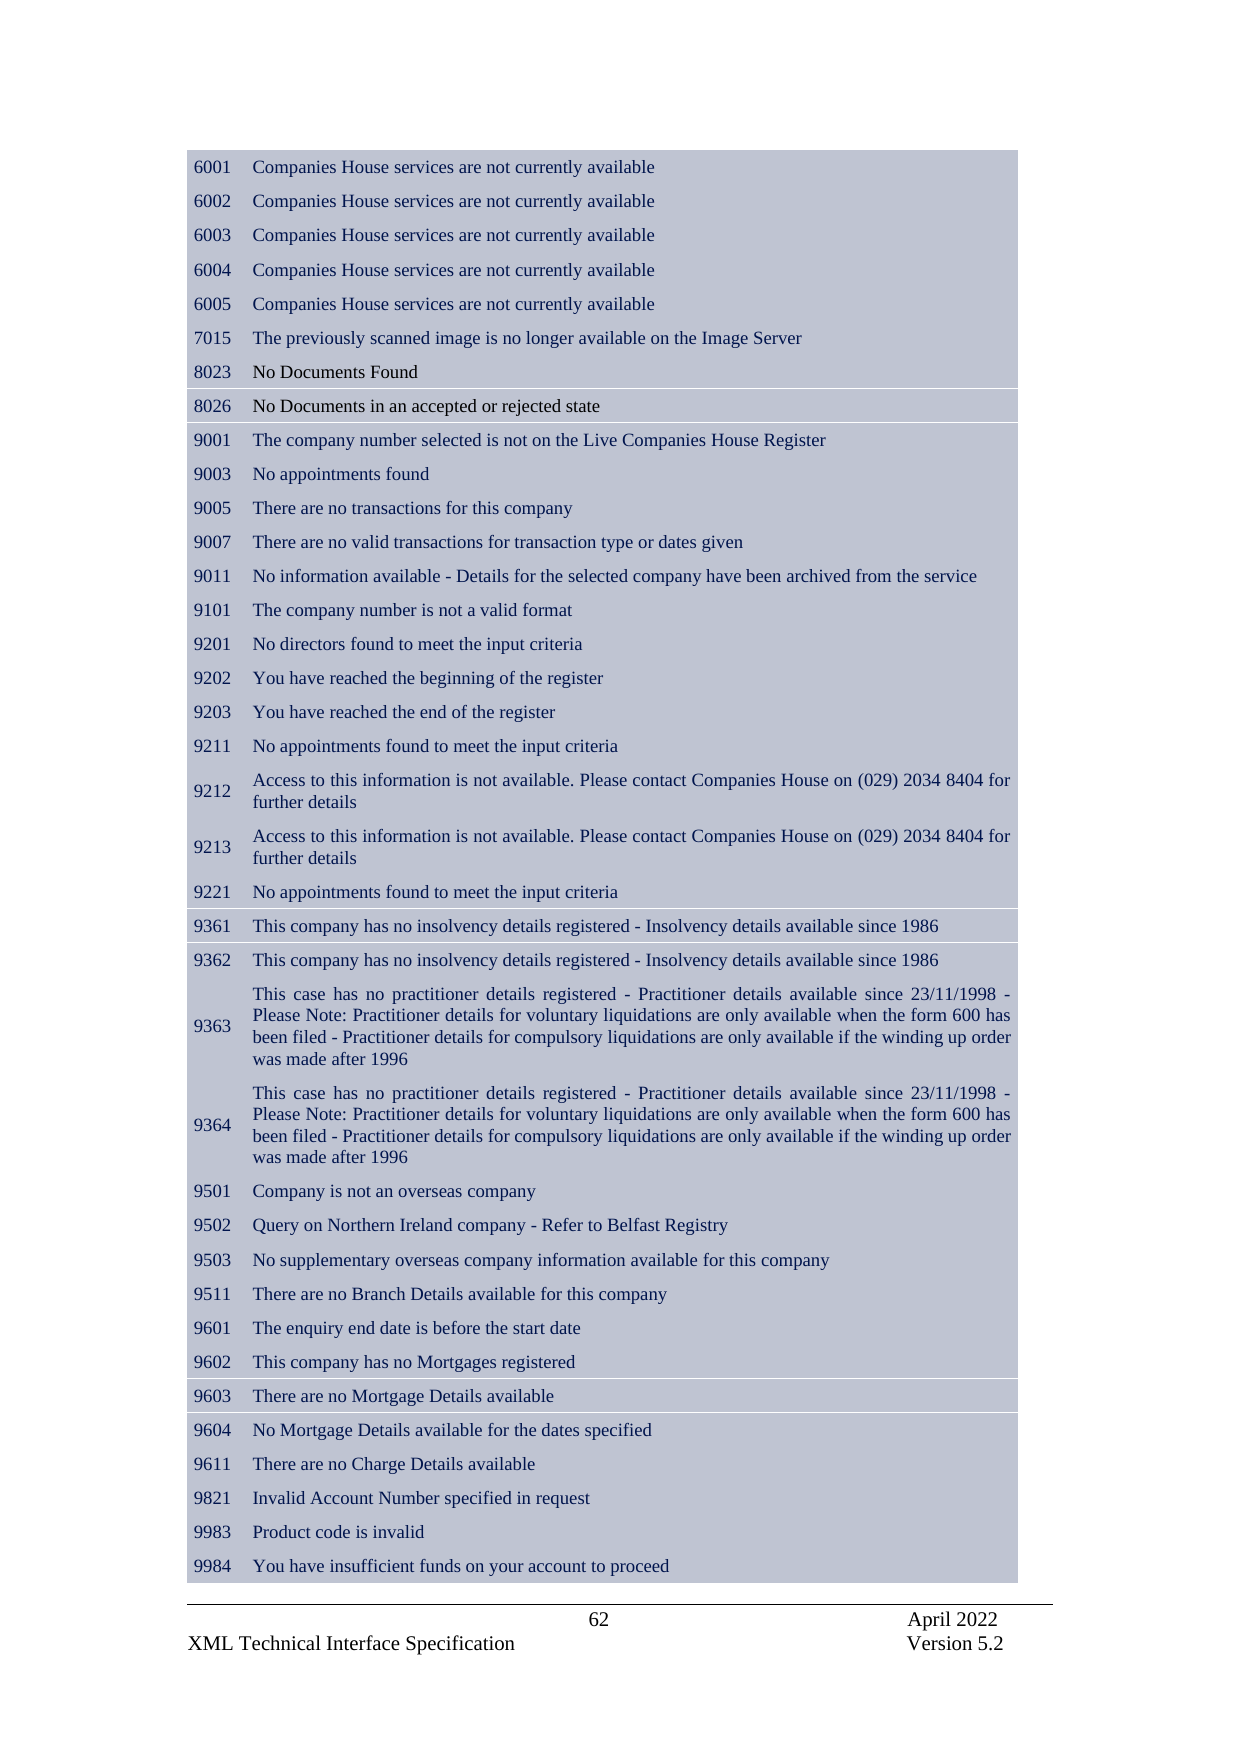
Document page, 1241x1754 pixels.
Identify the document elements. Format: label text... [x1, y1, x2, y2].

table_cell 9011 [187, 559, 246, 593]
table_cell There are no valid transactions for transaction type or dates given [246, 525, 1018, 559]
table_cell There are no Branch Details available for this company [246, 1276, 1018, 1310]
table_cell 9821 [187, 1481, 246, 1515]
table_cell The previously scanned image is no longer available on the Image Server [246, 320, 1018, 354]
table_cell 9983 [187, 1515, 246, 1549]
table_cell No appointments found to meet the input criteria [246, 874, 1018, 908]
table_cell No supplementary overseas company information available for this company [246, 1242, 1018, 1276]
table_cell 9601 [187, 1310, 246, 1344]
table_cell 9611 [187, 1447, 246, 1481]
table_cell 7015 [187, 320, 246, 354]
table_cell 9362 [187, 943, 246, 977]
table_cell Query on Northern Ireland company - Refer to Belfast Registry [246, 1208, 1018, 1242]
table_cell You have reached the end of the register [246, 695, 1018, 729]
table_cell Product code is invalid [246, 1515, 1018, 1549]
table_cell The company number selected is not on the Live Companies House Register [246, 423, 1018, 457]
table_cell 9212 [187, 763, 246, 819]
table_cell 9364 [187, 1075, 246, 1174]
table_cell No appointments found [246, 457, 1018, 491]
table_cell 6005 [187, 286, 246, 320]
table_cell 9203 [187, 695, 246, 729]
table_cell 9604 [187, 1413, 246, 1447]
table_cell 9003 [187, 457, 246, 491]
table_cell Companies House services are not currently available [246, 184, 1018, 218]
table_cell 9211 [187, 729, 246, 763]
table_cell This company has no Mortgages registered [246, 1344, 1018, 1378]
table_cell No Documents Found [246, 354, 1018, 388]
table_cell The company number is not a valid format [246, 593, 1018, 627]
table_cell Companies House services are not currently available [246, 252, 1018, 286]
table_cell 6004 [187, 252, 246, 286]
table_cell Company is not an overseas company [246, 1174, 1018, 1208]
table_cell 9511 [187, 1276, 246, 1310]
table_cell 9007 [187, 525, 246, 559]
table_cell 9503 [187, 1242, 246, 1276]
table_cell This case has no practitioner details registered - Practitioner details available since 23/11/1998 - Please Note: Practitioner details for voluntary liquidations are only available when the form 600 has been filed - Practitioner details for compulsory liquidations are only available if the winding up order was made after 1996 [246, 977, 1018, 1075]
table_cell No Documents in an accepted or rejected state [246, 389, 1018, 422]
table_cell There are no Charge Details available [246, 1447, 1018, 1481]
table_cell Access to this information is not available. Please contact Companies House on (029) 2034 8404 for further details [246, 819, 1018, 874]
table_cell Companies House services are not currently available [246, 150, 1018, 184]
table_cell Invalid Account Number specified in request [246, 1481, 1018, 1515]
table_cell Access to this information is not available. Please contact Companies House on (029) 2034 8404 for further details [246, 763, 1018, 819]
table_cell Companies House services are not currently available [246, 286, 1018, 320]
table_cell 9005 [187, 491, 246, 525]
table_cell 8026 [187, 389, 246, 422]
table_cell No information available - Details for the selected company have been archived from the service [246, 559, 1018, 593]
table_cell This case has no practitioner details registered - Practitioner details available since 23/11/1998 - Please Note: Practitioner details for voluntary liquidations are only available when the form 600 has been filed - Practitioner details for compulsory liquidations are only available if the winding up order was made after 1996 [246, 1075, 1018, 1174]
table_cell This company has no insolvency details registered - Insolvency details available since 1986 [246, 943, 1018, 977]
table_cell 9202 [187, 661, 246, 695]
table_cell 9984 [187, 1549, 246, 1583]
table_cell 9502 [187, 1208, 246, 1242]
table_cell 9361 [187, 909, 246, 942]
table_cell 8023 [187, 354, 246, 388]
table_cell 9603 [187, 1379, 246, 1412]
table_cell There are no Mortgage Details available [246, 1379, 1018, 1412]
table_cell Companies House services are not currently available [246, 218, 1018, 252]
table_cell This company has no insolvency details registered - Insolvency details available since 1986 [246, 909, 1018, 942]
table_cell 9213 [187, 819, 246, 874]
table_cell You have reached the beginning of the register [246, 661, 1018, 695]
table_cell 9602 [187, 1344, 246, 1378]
table_cell 9201 [187, 627, 246, 661]
table_cell The enquiry end date is before the start date [246, 1310, 1018, 1344]
table_cell No Mortgage Details available for the dates specified [246, 1413, 1018, 1447]
table_cell 9101 [187, 593, 246, 627]
table_cell 6003 [187, 218, 246, 252]
table_cell No directors found to meet the input criteria [246, 627, 1018, 661]
table_cell 6001 [187, 150, 246, 184]
table_cell You have insufficient funds on your account to proceed [246, 1549, 1018, 1583]
table_cell No appointments found to meet the input criteria [246, 729, 1018, 763]
table_cell 9501 [187, 1174, 246, 1208]
table_cell 6002 [187, 184, 246, 218]
table_cell 9001 [187, 423, 246, 457]
table_cell 9221 [187, 874, 246, 908]
table_cell There are no transactions for this company [246, 491, 1018, 525]
table_cell 9363 [187, 977, 246, 1075]
